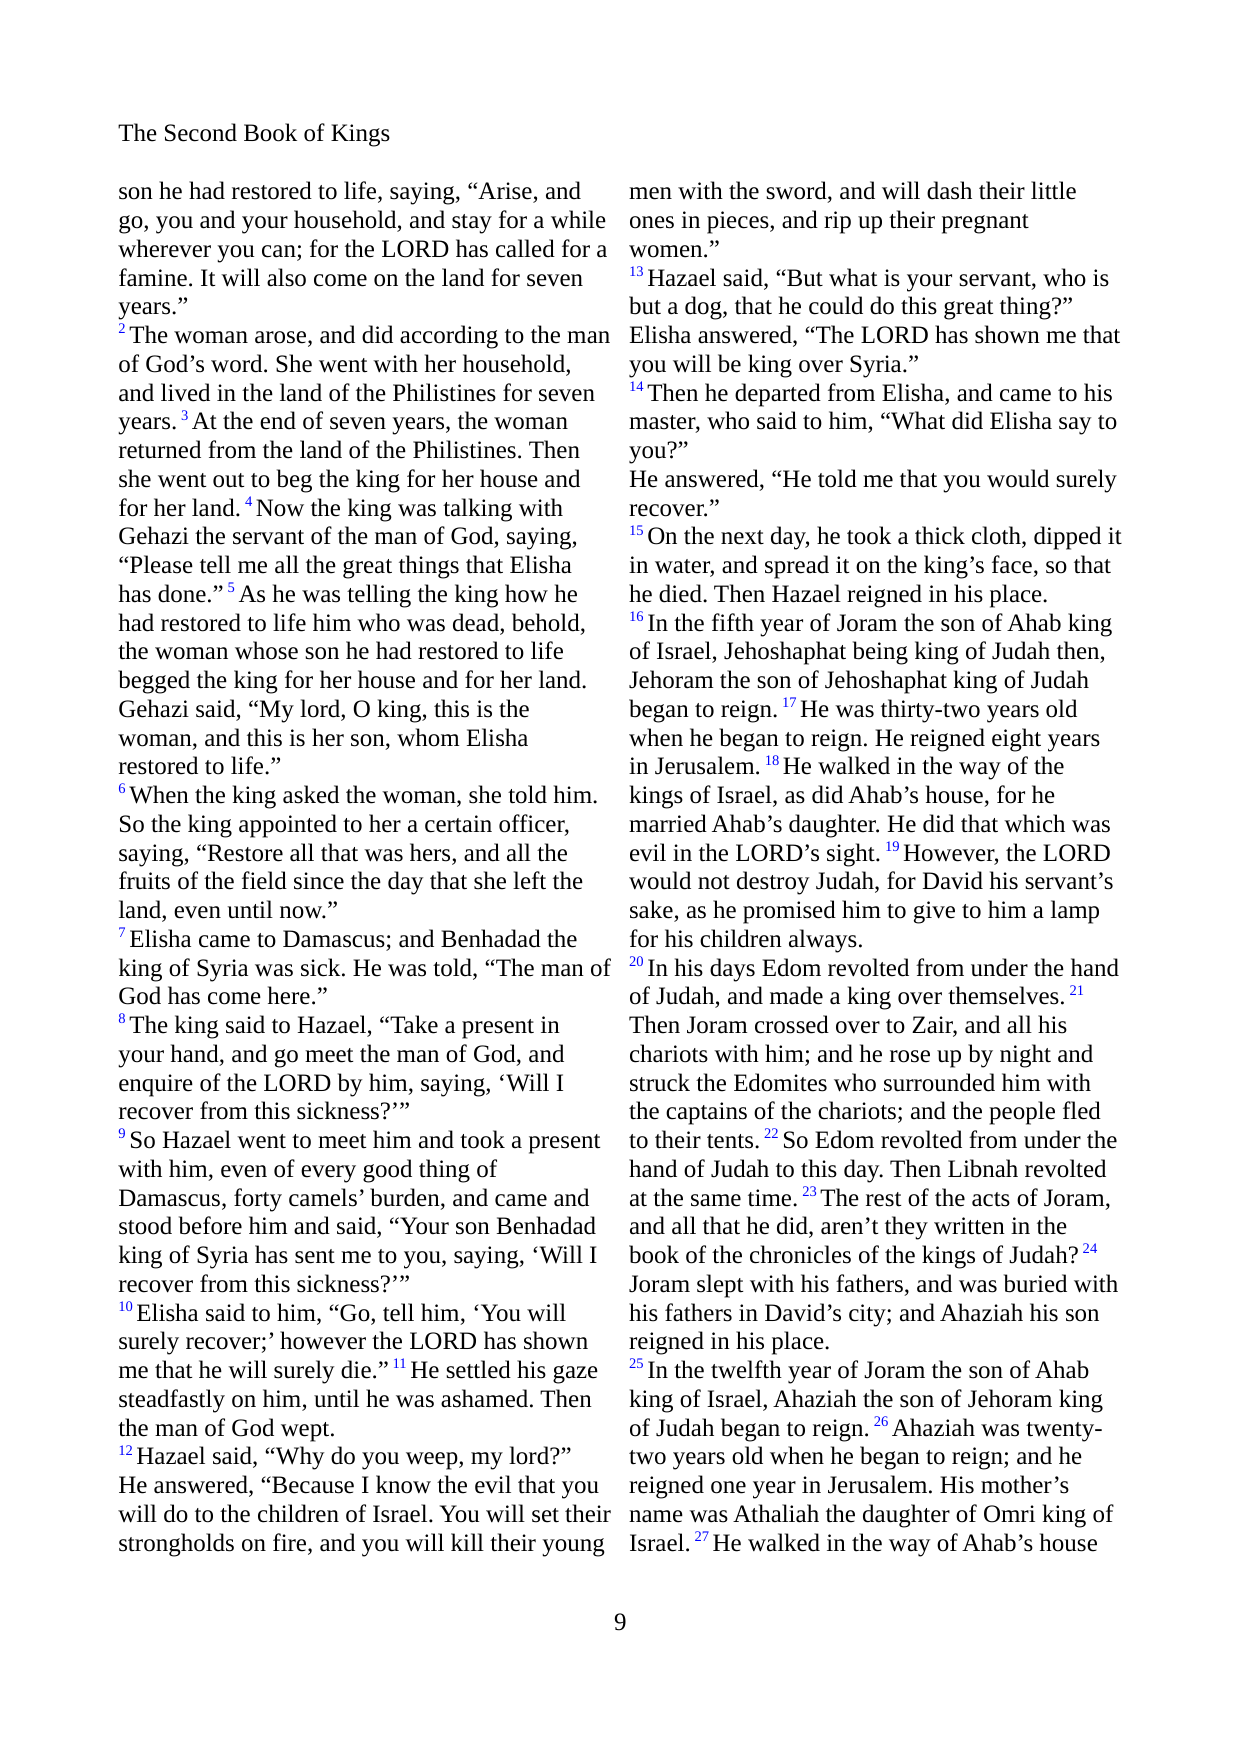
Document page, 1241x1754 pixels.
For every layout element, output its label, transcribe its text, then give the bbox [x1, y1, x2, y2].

text 8 The king said to Hazael, “Take a present in your hand, and go meet the man of God, and enquire of the LORD by him, saying, ‘Will I recover from this sickness?’” [118, 1010, 611, 1125]
text He answered, “Because I know the evil that you will do to the children of Israel. You will set their strongholds on fire, and you will kill their young [118, 1470, 611, 1556]
text 12 Hazael said, “Why do you weep, my lord?” [118, 1441, 611, 1470]
text 15 On the next day, he took a thick cloth, dipped it in water, and spread it on the king’s face, so that he died. Then Hazael reigned in his place. [629, 521, 1122, 608]
text son he had restored to life, saying, “Arise, and go, you and your household, and stay for a while wherever you can; for the LORD has called for a famine. It will also come on the land for seven years.” [118, 176, 611, 320]
text 9 So Hazael went to meet him and took a present with him, even of every good thing of Damascus, forty camels’ burden, and came and stood before him and said, “Your son Benhadad king of Syria has sent me to you, saying, ‘Will I recover from this sickness?’” [118, 1125, 611, 1298]
text 20 In his days Edom revolted from under the hand of Judah, and made a king over themselves. 21 Then Joram crossed over to Zair, and all his chariots with him; and he rose up by night and struck the Edomites who surrounded him with the captains of the chariots; and the people fled to their tents. 22 So Edom revolted from under the hand of Judah to this day. Then Libnah revolted at the same time. 23 The rest of the acts of Joram, and all that he did, aren’t they written in the book of the chronicles of the kings of Judah? 24 Joram slept with his fathers, and was buried with his fathers in David’s city; and Ahaziah his son reigned in his place. [629, 953, 1122, 1355]
text men with the sword, and will dash their little ones in pieces, and rip up their pregnant women.” [629, 176, 1122, 263]
text 10 Elisha said to him, “Go, tell him, ‘You will surely recover;’ however the LORD has shown me that he will surely die.” 11 He settled his gaze steadfastly on him, until he was ashamed. Then the man of God wept. [118, 1298, 611, 1441]
text He answered, “He told me that you would surely recover.” [629, 464, 1122, 521]
text 16 In the fifth year of Joram the son of Ahab king of Israel, Jehoshaphat being king of Judah then, Jehoram the son of Jehoshaphat king of Judah began to reign. 17 He was thirty-two years old when he began to reign. He reigned eight years in Jerusalem. 18 He walked in the way of the kings of Israel, as did Ahab’s house, for he married Ahab’s daughter. He did that which was evil in the LORD’s sight. 19 However, the LORD would not destroy Judah, for David his servant’s sake, as he promised him to give to him a lamp for his children always. [629, 608, 1122, 953]
text 6 When the king asked the woman, she told him. So the king appointed to her a certain officer, saying, “Restore all that was hers, and all the fruits of the field since the day that she left the land, even until now.” [118, 780, 611, 924]
text 25 In the twelfth year of Joram the son of Ahab king of Israel, Ahaziah the son of Jehoram king of Judah began to reign. 26 Ahaziah was twenty-two years old when he began to reign; and he reigned one year in Jerusalem. His mother’s name was Athaliah the daughter of Omri king of Israel. 27 He walked in the way of Ahab’s house [629, 1355, 1122, 1556]
text 2 The woman arose, and did according to the man of God’s word. She went with her household, and lived in the land of the Philistines for seven years. 3 At the end of seven years, the woman returned from the land of the Philistines. Then she went out to beg the king for her house and for her land. 4 Now the king was talking with Gehazi the servant of the man of God, saying, “Please tell me all the great things that Elisha has done.” 5 As he was telling the king how he had restored to life him who was dead, behold, the woman whose son he had restored to life begged the king for her house and for her land. Gehazi said, “My lord, O king, this is the woman, and this is her son, whom Elisha restored to life.” [118, 320, 611, 780]
text 7 Elisha came to Damascus; and Benhadad the king of Syria was sick. He was told, “The man of God has come here.” [118, 924, 611, 1010]
text 13 Hazael said, “But what is your servant, who is but a dog, that he could do this great thing?” [629, 263, 1122, 320]
text Elisha answered, “The LORD has shown me that you will be king over Syria.” [629, 320, 1122, 378]
text 14 Then he departed from Elisha, and came to his master, who said to him, “What did Elisha say to you?” [629, 378, 1122, 464]
